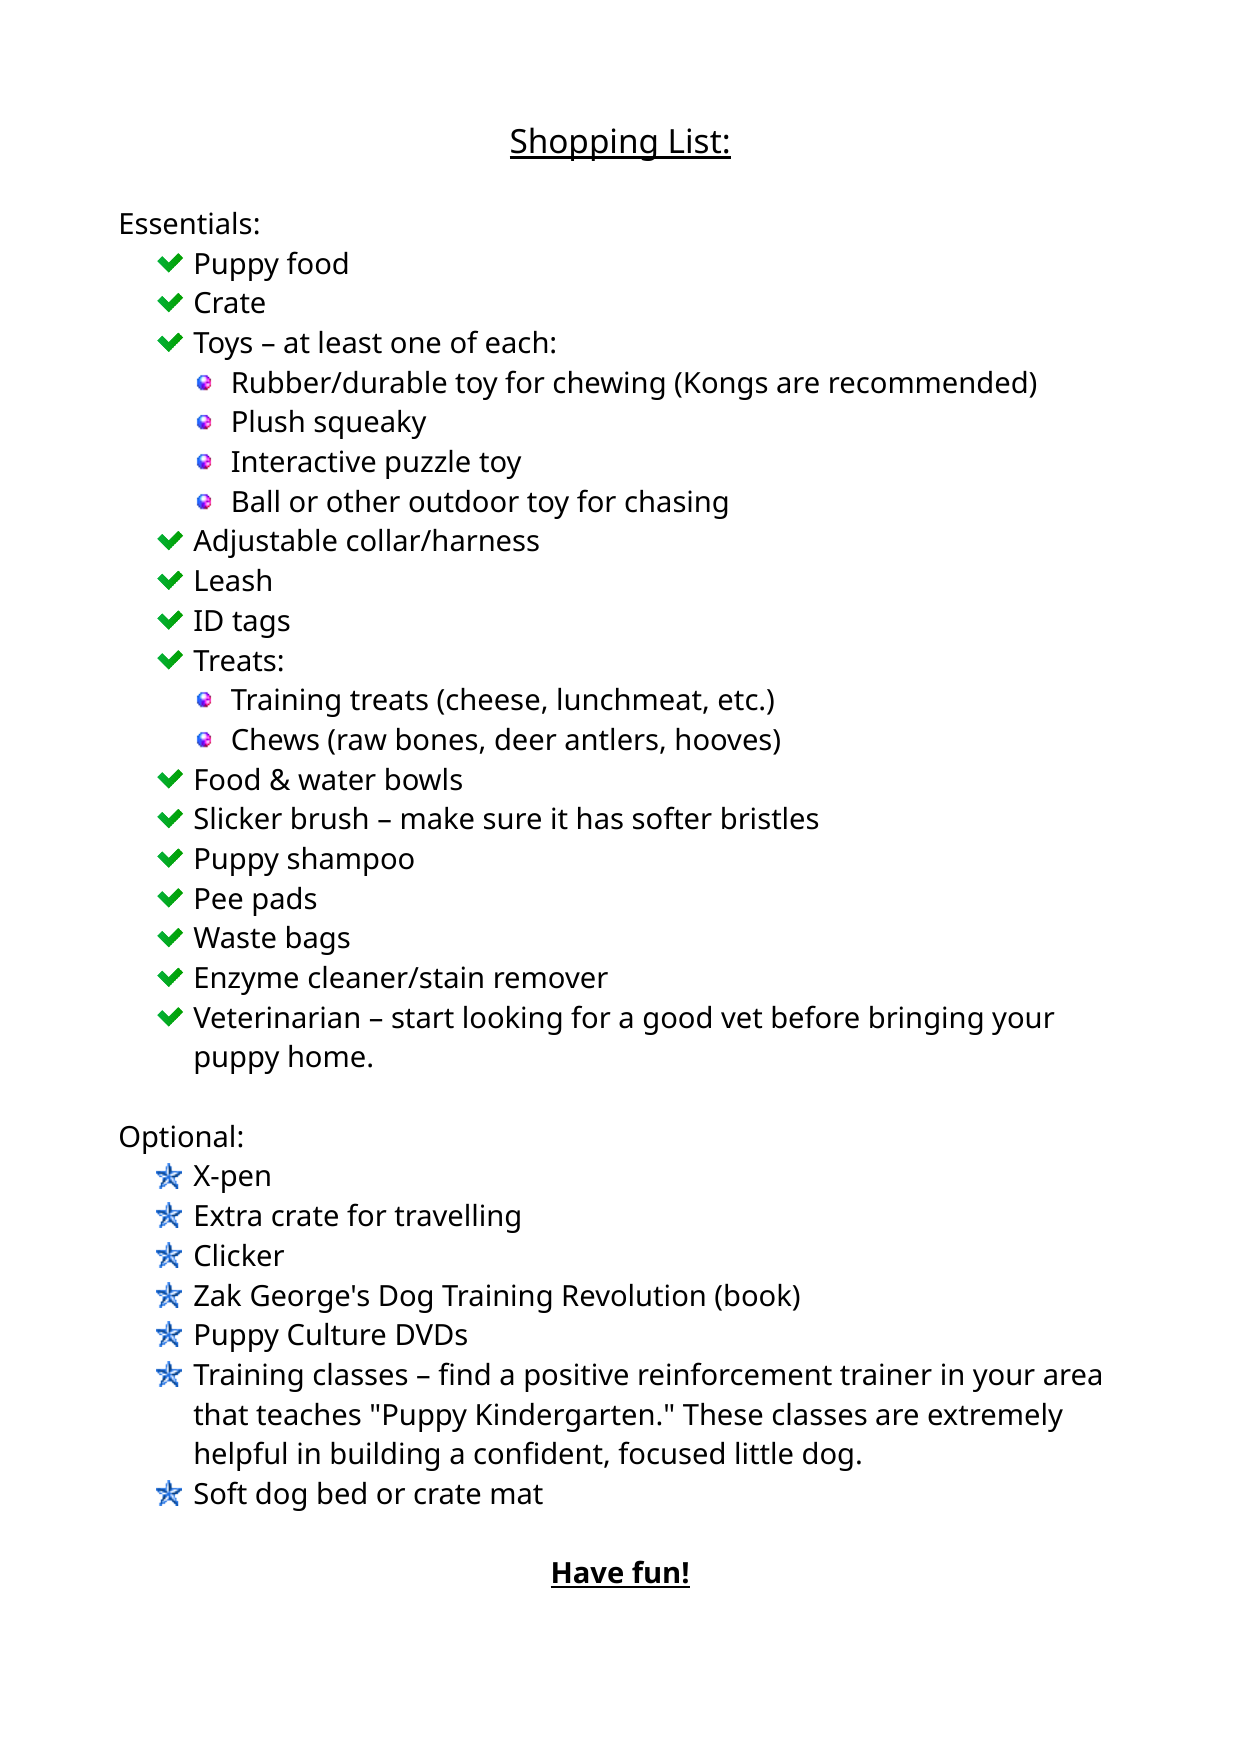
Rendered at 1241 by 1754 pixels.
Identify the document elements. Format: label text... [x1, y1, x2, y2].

list Adjustable collar/harness [156, 521, 1122, 560]
text Have fun! [118, 1553, 1122, 1592]
list Plush squeaky [193, 402, 1122, 441]
list Training classes – find a positive reinforcement trainer in your area that teaches "Puppy Kindergarten." These classes are extremely helpful in building a confident, focused little dog. [156, 1354, 1122, 1473]
list Puppy food [156, 243, 1122, 283]
picture [194, 372, 213, 392]
list X-pen [156, 1156, 1122, 1195]
list Zak George's Dog Training Revolution (book) [156, 1275, 1122, 1314]
picture [194, 491, 213, 511]
list Toys – at least one of each: [156, 322, 1122, 362]
picture [194, 451, 213, 471]
picture [156, 1321, 182, 1347]
list Ball or other outdoor toy for chasing [193, 481, 1122, 521]
list Pee pads [156, 878, 1122, 918]
text Optional: [118, 1116, 1122, 1156]
list Training treats (cheese, lunchmeat, etc.) [193, 679, 1122, 719]
list Leash [156, 560, 1122, 600]
picture [194, 729, 213, 749]
picture [156, 1163, 182, 1189]
list Treats: [156, 640, 1122, 679]
picture [156, 1480, 182, 1506]
list ID tags [156, 600, 1122, 640]
list Extra crate for travelling [156, 1195, 1122, 1235]
picture [156, 1361, 182, 1387]
list Clicker [156, 1235, 1122, 1275]
list Slicker brush – make sure it has softer bristles [156, 798, 1122, 838]
picture [156, 1282, 182, 1308]
list Puppy shampoo [156, 838, 1122, 878]
text Shopping List: [118, 118, 1122, 163]
list Crate [156, 283, 1122, 322]
list Enzyme cleaner/stain remover [156, 957, 1122, 997]
picture [194, 412, 213, 431]
list Rubber/durable toy for chewing (Kongs are recommended) [193, 362, 1122, 402]
list Puppy Culture DVDs [156, 1314, 1122, 1354]
list Waste bags [156, 918, 1122, 957]
list Soft dog bed or crate mat [156, 1473, 1122, 1513]
list Chews (raw bones, deer antlers, hooves) [193, 719, 1122, 759]
picture [194, 689, 213, 709]
list Veterinarian – start looking for a good vet before bringing your puppy home. [156, 997, 1122, 1076]
picture [156, 1242, 182, 1268]
text Essentials: [118, 203, 1122, 243]
picture [156, 1202, 182, 1228]
list Interactive puzzle toy [193, 441, 1122, 481]
list Food & water bowls [156, 759, 1122, 798]
